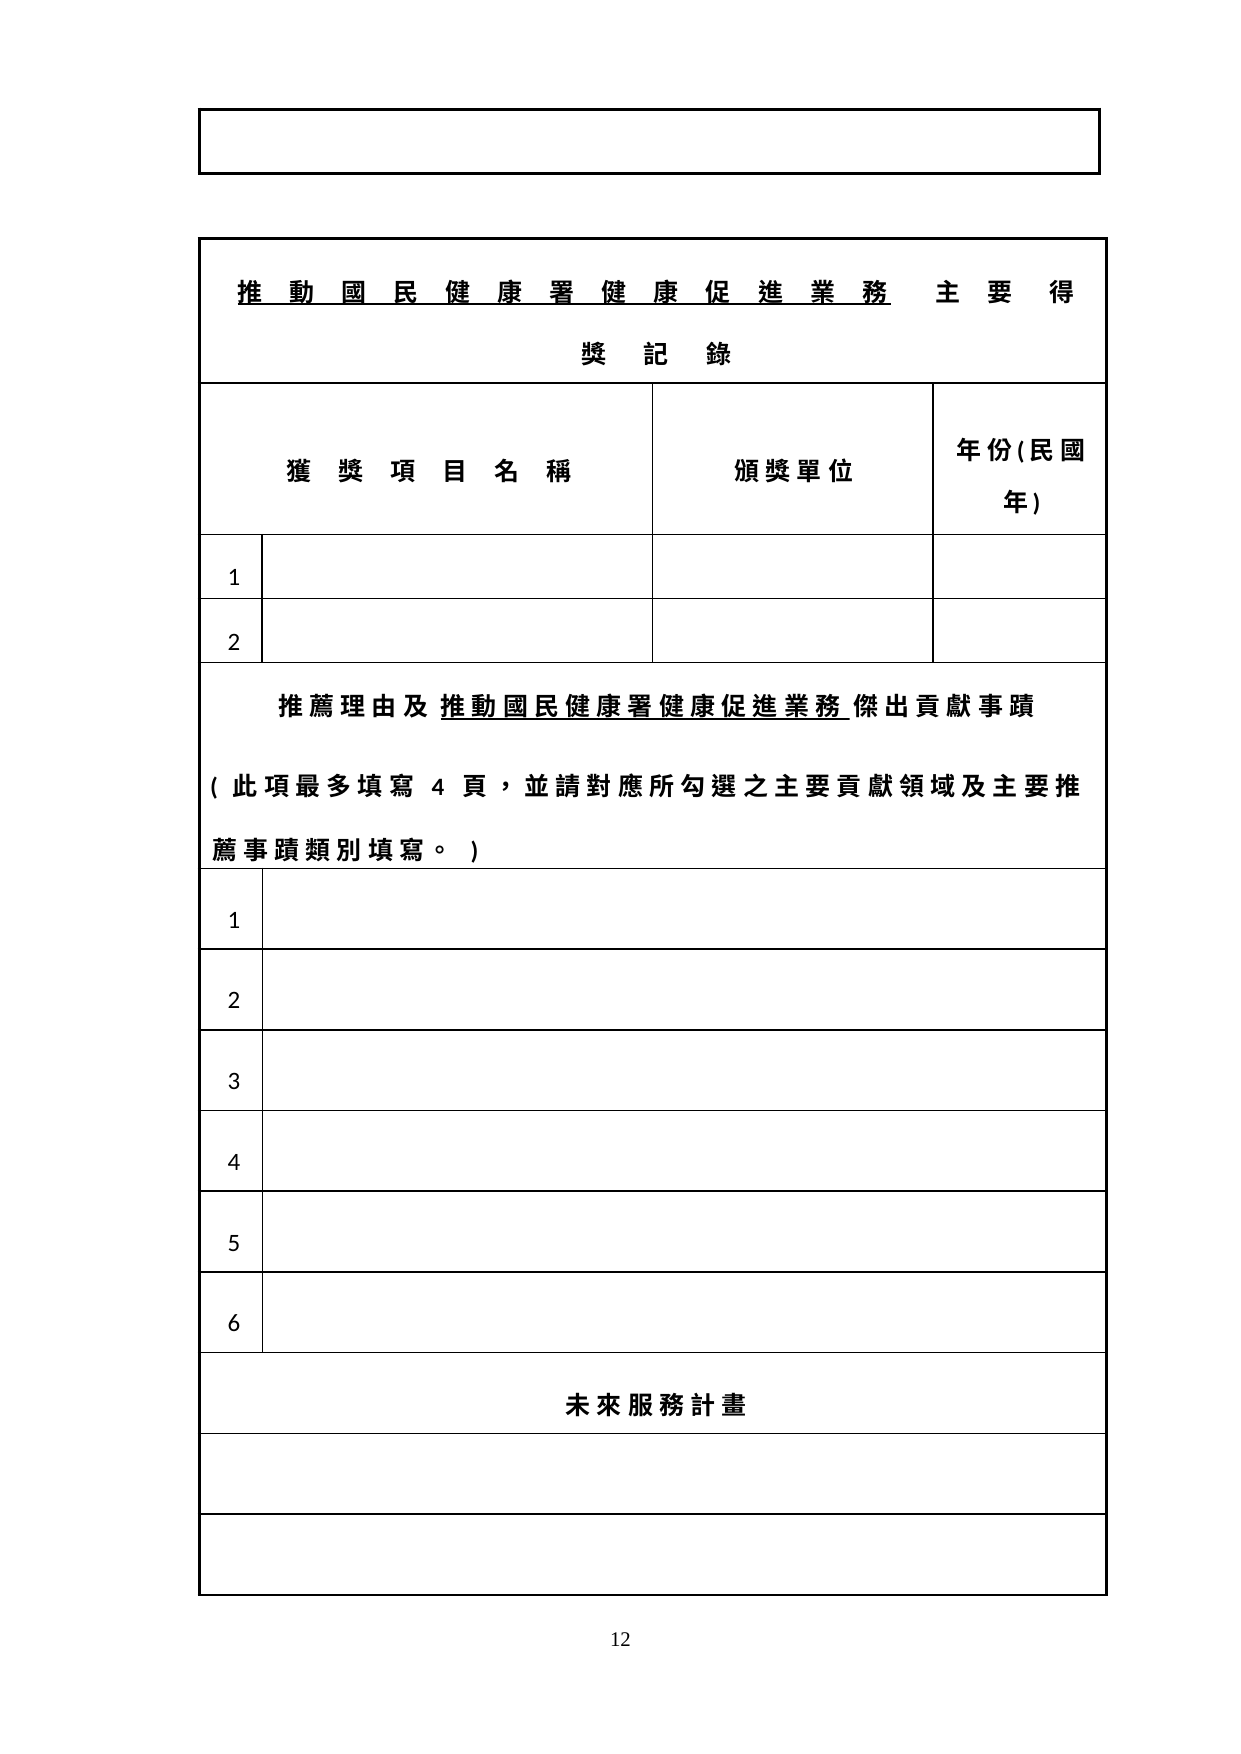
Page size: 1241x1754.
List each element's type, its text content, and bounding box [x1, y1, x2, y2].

table_cell [263, 1192, 1105, 1271]
table_cell [201, 1434, 1105, 1513]
table_cell 年份(民國年) [934, 384, 1105, 534]
table_cell [263, 869, 1105, 948]
table_cell [653, 535, 932, 598]
table_cell 未來服務計畫 [201, 1353, 1105, 1433]
table_cell [934, 535, 1105, 598]
table_cell 獲 獎 項 目 名 稱 [201, 384, 652, 534]
table_cell 推薦理由及推動國民健康署健康促進業務傑出貢獻事蹟 (此項最多填寫4頁，並請對應所勾選之主要貢獻領域及主要推薦事蹟類別填寫。) [201, 663, 1105, 867]
table_cell [263, 1031, 1105, 1110]
table_cell 頒獎單位 [653, 384, 932, 534]
table_cell 2 [201, 950, 262, 1029]
table_cell [653, 599, 932, 662]
table_cell [263, 1273, 1105, 1352]
table_header 推 動 國 民 健 康 署 健 康 促 進 業 務 主 要 得 獎 記 錄 [201, 240, 1105, 382]
table_cell 2 [201, 599, 261, 662]
table_cell 6 [201, 1273, 262, 1352]
table_cell [263, 950, 1105, 1029]
table_cell 5 [201, 1192, 262, 1271]
table_cell 4 [201, 1111, 262, 1190]
table_cell [263, 1111, 1105, 1190]
table_cell 1 [201, 869, 262, 948]
table_cell [263, 599, 652, 662]
table_cell [201, 111, 1098, 172]
table_cell [934, 599, 1105, 662]
table_cell [263, 535, 652, 598]
table_cell 1 [201, 535, 261, 598]
table_cell [201, 1515, 1105, 1594]
table_cell 3 [201, 1031, 262, 1110]
